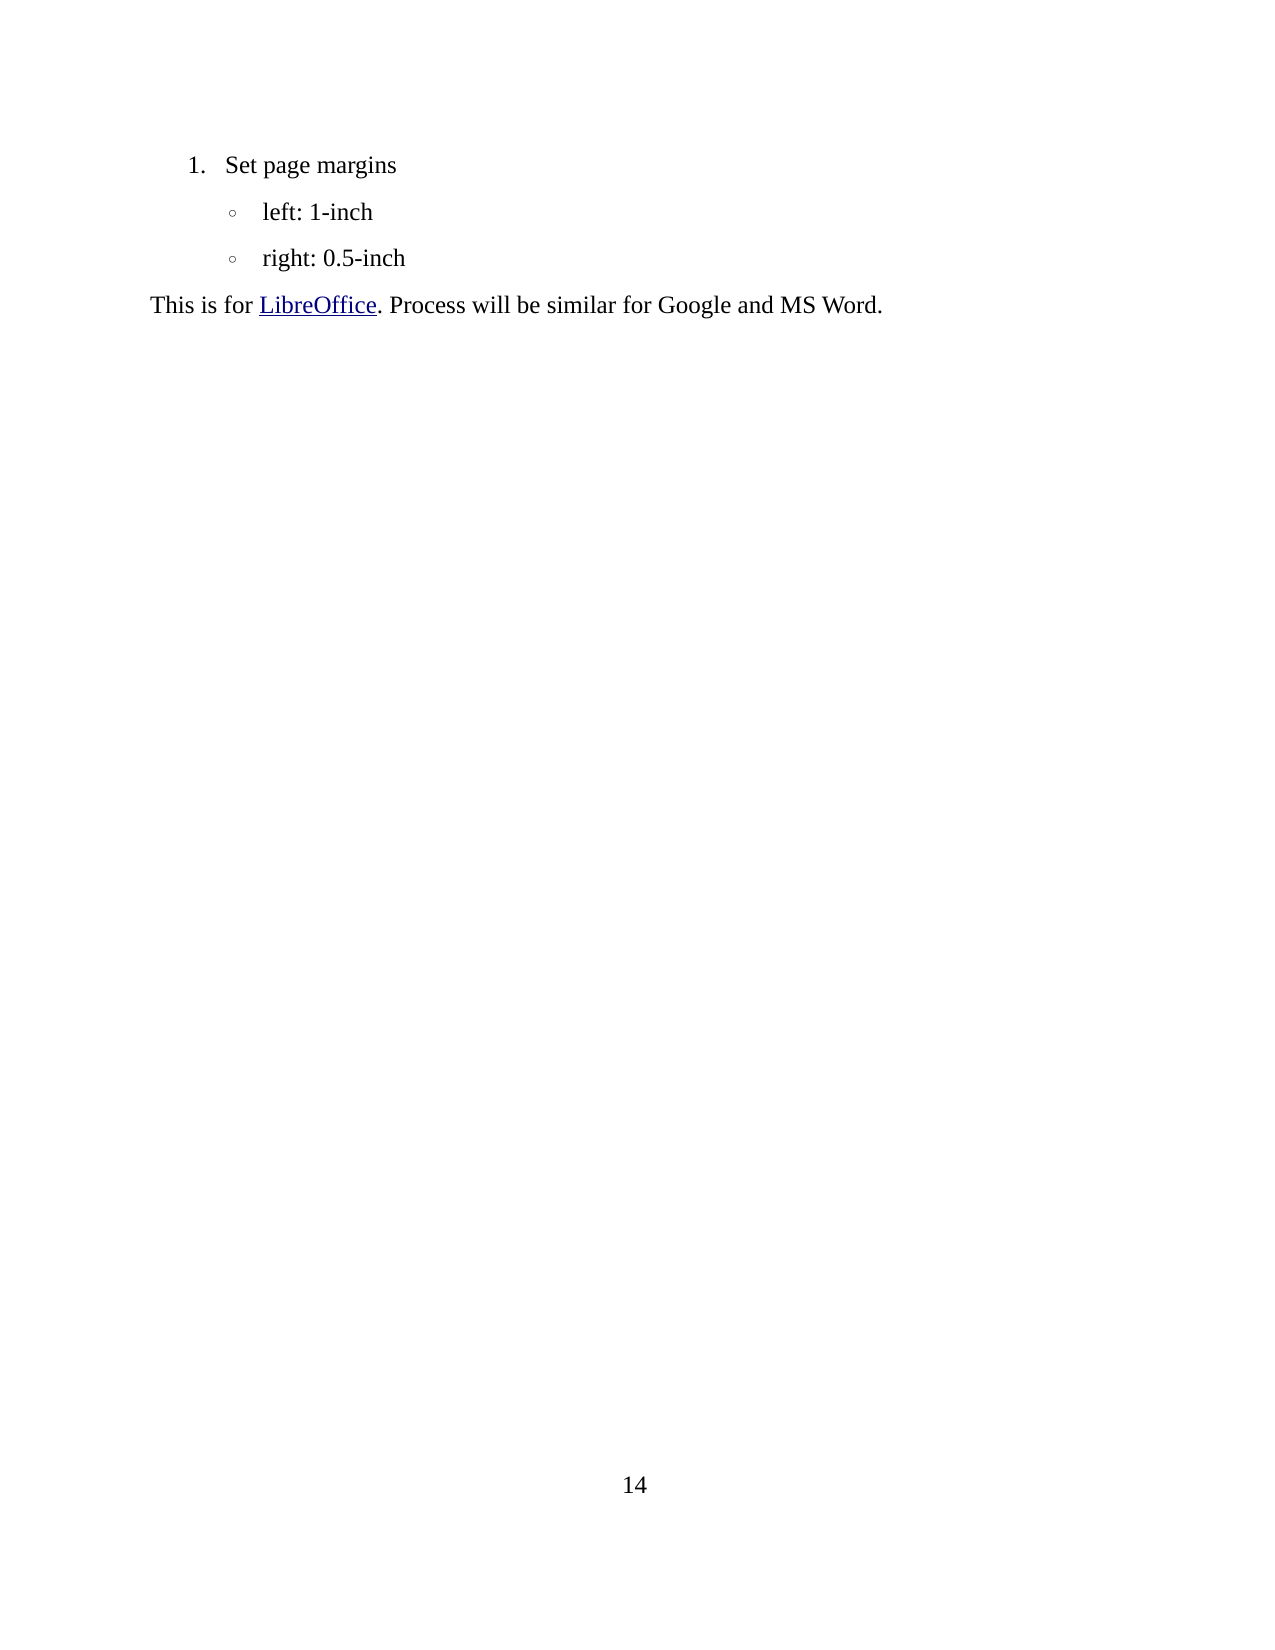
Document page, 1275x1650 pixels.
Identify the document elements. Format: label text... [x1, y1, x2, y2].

list right: 0.5-inch [225, 243, 1125, 272]
list left: 1-inch [225, 197, 1125, 225]
text This is for LibreOffice. Process will be similar for Google and MS Word. [150, 290, 1125, 319]
list Set page margins [187, 150, 1125, 179]
